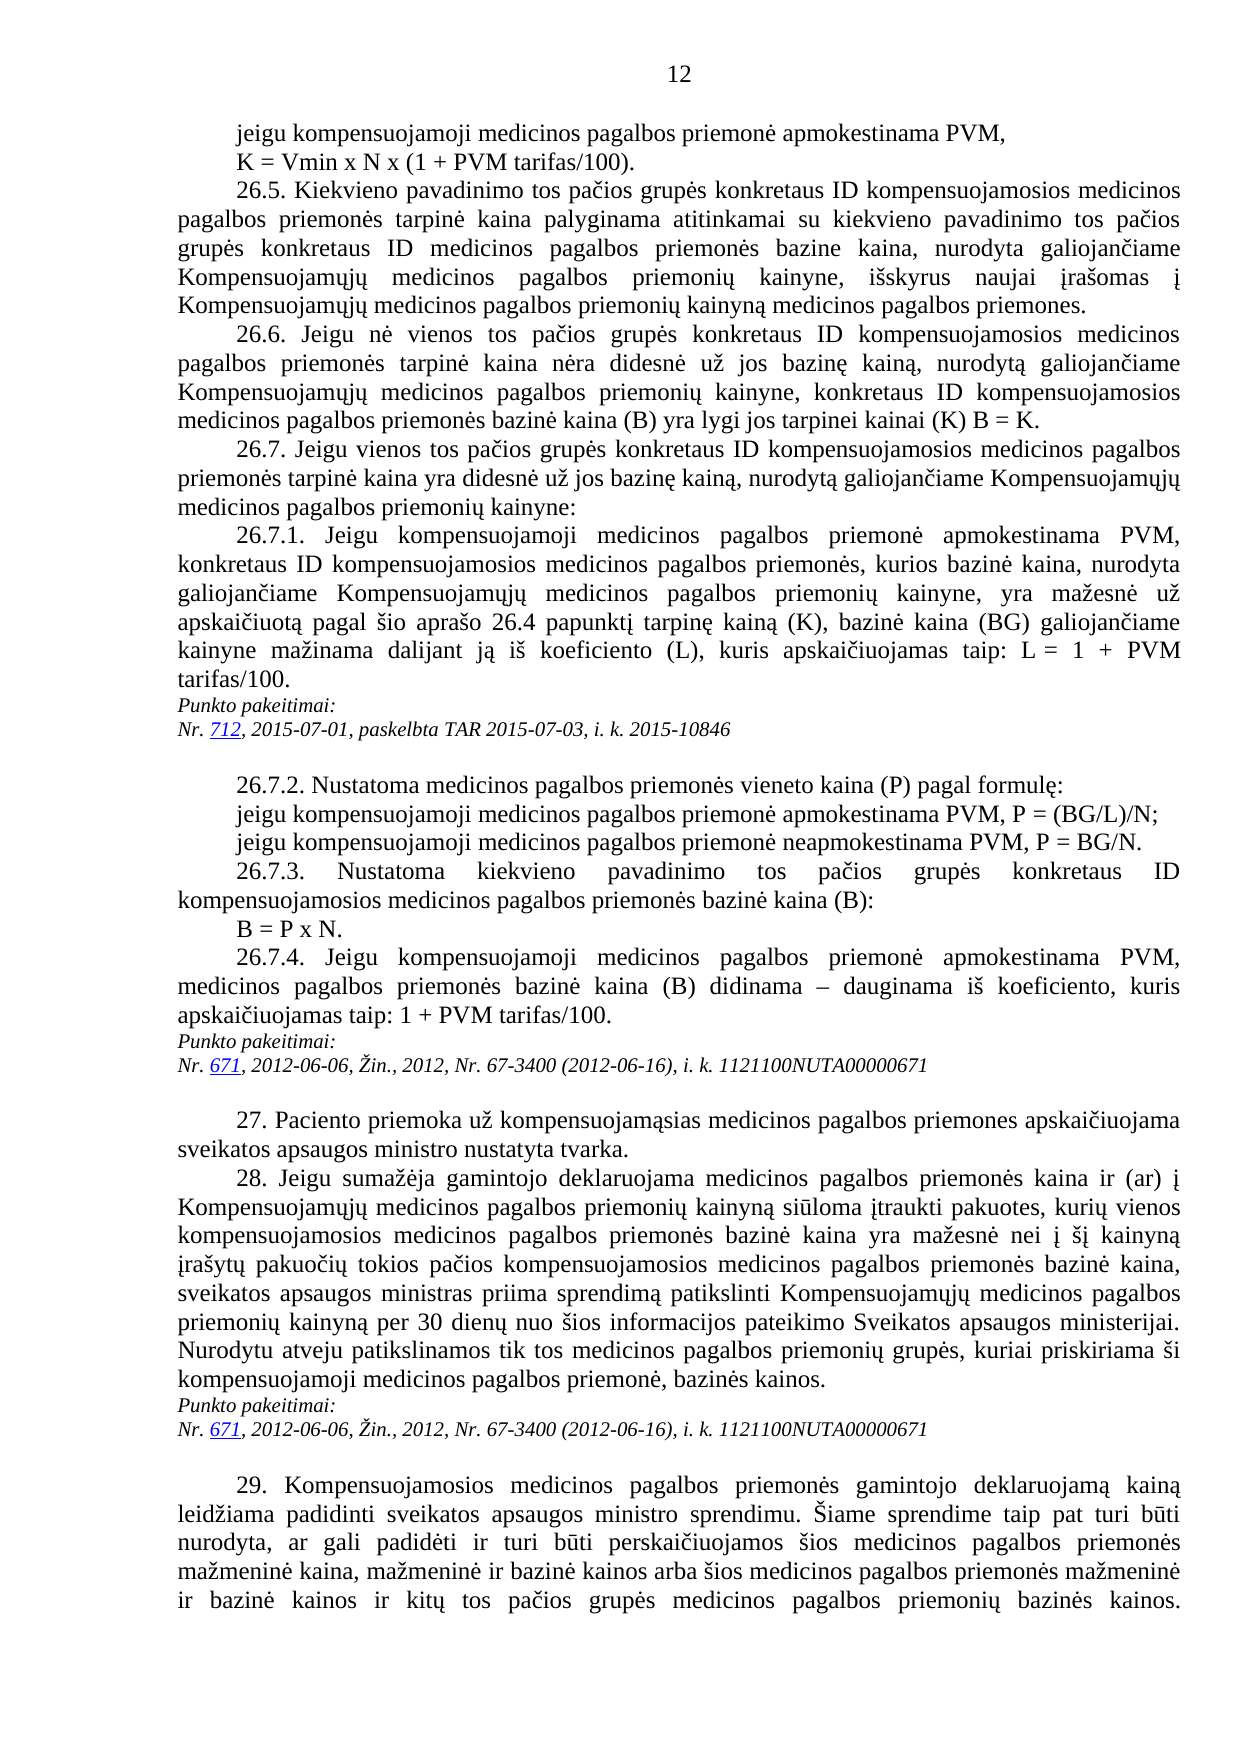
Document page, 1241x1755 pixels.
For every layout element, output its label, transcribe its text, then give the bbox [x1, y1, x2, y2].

text Nr. 671, 2012-06-06, Žin., 2012, Nr. 67-3400 (2012-06-16), i. k. 1121100NUTA00000671 [177, 1417, 1181, 1441]
text jeigu kompensuojamoji medicinos pagalbos priemonė apmokestinama PVM, P = (BG/L)/N; [177, 799, 1181, 827]
text 26.6. Jeigu nė vienos tos pačios grupės konkretaus ID kompensuojamosios medicinos pagalbos priemonės tarpinė kaina nėra didesnė už jos bazinę kainą, nurodytą galiojančiame Kompensuojamųjų medicinos pagalbos priemonių kainyne, konkretaus ID kompensuojamosios medicinos pagalbos priemonės bazinė kaina (B) yra lygi jos tarpinei kainai (K) B = K. [177, 319, 1181, 434]
text 26.7.1. Jeigu kompensuojamoji medicinos pagalbos priemonė apmokestinama PVM, konkretaus ID kompensuojamosios medicinos pagalbos priemonės, kurios bazinė kaina, nurodyta galiojančiame Kompensuojamųjų medicinos pagalbos priemonių kainyne, yra mažesnė už apskaičiuotą pagal šio aprašo 26.4 papunktį tarpinę kainą (K), bazinė kaina (BG) galiojančiame kainyne mažinama dalijant ją iš koeficiento (L), kuris apskaičiuojamas taip: L = 1 + PVM tarifas/100. [177, 521, 1181, 693]
text jeigu kompensuojamoji medicinos pagalbos priemonė neapmokestinama PVM, P = BG/N. [177, 827, 1181, 856]
text B = P x N. [177, 914, 1181, 942]
text K = Vmin x N x (1 + PVM tarifas/100). [177, 147, 1181, 176]
text 26.7.4. Jeigu kompensuojamoji medicinos pagalbos priemonė apmokestinama PVM, medicinos pagalbos priemonės bazinė kaina (B) didinama – dauginama iš koeficiento, kuris apskaičiuojamas taip: 1 + PVM tarifas/100. [177, 942, 1181, 1029]
text 26.7. Jeigu vienos tos pačios grupės konkretaus ID kompensuojamosios medicinos pagalbos priemonės tarpinė kaina yra didesnė už jos bazinę kainą, nurodytą galiojančiame Kompensuojamųjų medicinos pagalbos priemonių kainyne: [177, 434, 1181, 521]
text 26.5. Kiekvieno pavadinimo tos pačios grupės konkretaus ID kompensuojamosios medicinos pagalbos priemonės tarpinė kaina palyginama atitinkamai su kiekvieno pavadinimo tos pačios grupės konkretaus ID medicinos pagalbos priemonės bazine kaina, nurodyta galiojančiame Kompensuojamųjų medicinos pagalbos priemonių kainyne, išskyrus naujai įrašomas į Kompensuojamųjų medicinos pagalbos priemonių kainyną medicinos pagalbos priemones. [177, 176, 1181, 319]
text Punkto pakeitimai: [177, 1029, 1181, 1053]
text Nr. 671, 2012-06-06, Žin., 2012, Nr. 67-3400 (2012-06-16), i. k. 1121100NUTA00000671 [177, 1053, 1181, 1077]
text Punkto pakeitimai: [177, 693, 1181, 717]
text 29. Kompensuojamosios medicinos pagalbos priemonės gamintojo deklaruojamą kainą leidžiama padidinti sveikatos apsaugos ministro sprendimu. Šiame sprendime taip pat turi būti nurodyta, ar gali padidėti ir turi būti perskaičiuojamos šios medicinos pagalbos priemonės mažmeninė kaina, mažmeninė ir bazinė kainos arba šios medicinos pagalbos priemonės mažmeninė ir bazinė kainos ir kitų tos pačios grupės medicinos pagalbos priemonių bazinės kainos. [177, 1470, 1181, 1614]
text Nr. 712, 2015-07-01, paskelbta TAR 2015-07-03, i. k. 2015-10846 [177, 717, 1181, 741]
text 28. Jeigu sumažėja gamintojo deklaruojama medicinos pagalbos priemonės kaina ir (ar) į Kompensuojamųjų medicinos pagalbos priemonių kainyną siūloma įtraukti pakuotes, kurių vienos kompensuojamosios medicinos pagalbos priemonės bazinė kaina yra mažesnė nei į šį kainyną įrašytų pakuočių tokios pačios kompensuojamosios medicinos pagalbos priemonės bazinė kaina, sveikatos apsaugos ministras priima sprendimą patikslinti Kompensuojamųjų medicinos pagalbos priemonių kainyną per 30 dienų nuo šios informacijos pateikimo Sveikatos apsaugos ministerijai. Nurodytu atveju patikslinamos tik tos medicinos pagalbos priemonių grupės, kuriai priskiriama ši kompensuojamoji medicinos pagalbos priemonė, bazinės kainos. [177, 1163, 1181, 1393]
text 27. Paciento priemoka už kompensuojamąsias medicinos pagalbos priemones apskaičiuojama sveikatos apsaugos ministro nustatyta tvarka. [177, 1106, 1181, 1163]
text 26.7.3. Nustatoma kiekvieno pavadinimo tos pačios grupės konkretaus ID kompensuojamosios medicinos pagalbos priemonės bazinė kaina (B): [177, 856, 1181, 914]
text jeigu kompensuojamoji medicinos pagalbos priemonė apmokestinama PVM, [177, 118, 1181, 147]
text 26.7.2. Nustatoma medicinos pagalbos priemonės vieneto kaina (P) pagal formulę: [177, 770, 1181, 799]
text Punkto pakeitimai: [177, 1393, 1181, 1417]
